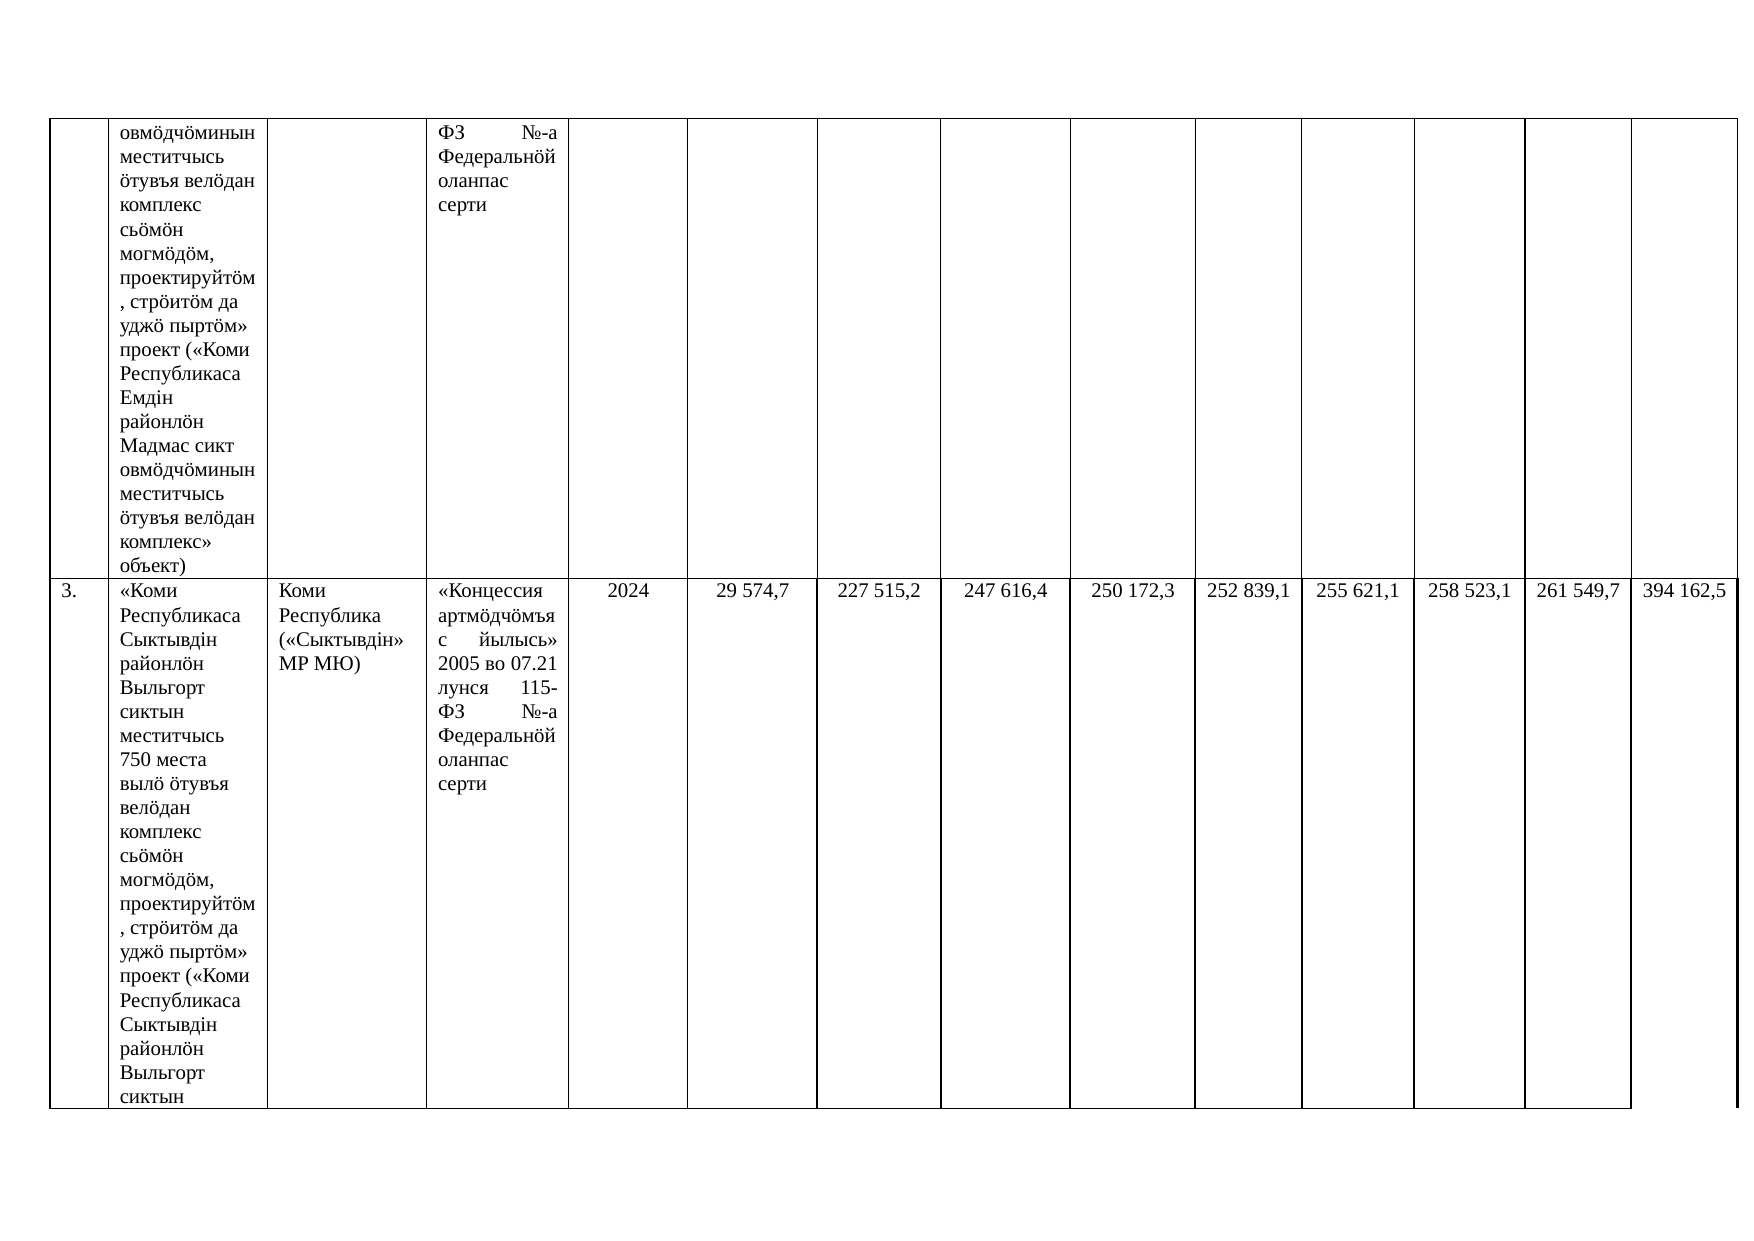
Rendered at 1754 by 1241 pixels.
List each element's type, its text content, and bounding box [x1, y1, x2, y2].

table_cell [1632, 119, 1737, 577]
table_cell 2024 [569, 579, 687, 1108]
table_cell [1302, 119, 1414, 577]
table_cell 261 549,7 [1526, 579, 1630, 1108]
table_cell [941, 119, 1070, 577]
table_cell овмӧдчӧминын меститчысь ӧтувъя велӧдан комплекс сьӧмӧн могмӧдӧм, проектируйтӧм, стрӧитӧм да уджӧ пыртӧм» проект («Коми Республикаса Емдін районлӧн Мадмас сикт овмӧдчӧминын меститчысь ӧтувъя велӧдан комплекс» объект) [109, 119, 267, 577]
table_cell 255 621,1 [1303, 579, 1413, 1108]
table_cell [688, 119, 817, 577]
table_cell [569, 119, 687, 577]
table_cell [818, 119, 940, 577]
table_cell 250 172,3 [1071, 579, 1194, 1108]
table_cell 3. [51, 579, 108, 1108]
table_cell [1526, 119, 1631, 577]
table_cell [51, 119, 108, 577]
table_cell 258 523,1 [1415, 579, 1524, 1108]
table_cell [268, 119, 426, 577]
table_cell «Коми Республикаса Сыктывдін районлӧн Выльгорт сиктын меститчысь 750 места вылӧ ӧтувъя велӧдан комплекс сьӧмӧн могмӧдӧм, проектируйтӧм, стрӧитӧм да уджӧ пыртӧм» проект («Коми Республикаса Сыктывдін районлӧн Выльгорт сиктын [109, 579, 267, 1108]
table_cell ФЗ №-а Федеральнӧй оланпас серти [427, 119, 568, 577]
table_cell 247 616,4 [942, 579, 1069, 1108]
table_cell [1071, 119, 1195, 577]
table_cell 394 162,5 [1632, 579, 1736, 1108]
table_cell [1415, 119, 1524, 577]
table_cell 227 515,2 [818, 579, 940, 1108]
table_cell [1196, 119, 1301, 577]
table_cell 29 574,7 [688, 579, 816, 1108]
table_cell Коми Республика («Сыктывдін» МР МЮ) [268, 579, 426, 1108]
table_cell «Концессия артмӧдчӧмъяс йылысь» 2005 во 07.21 лунся 115-ФЗ №-а Федеральнӧй оланпас серти [427, 579, 568, 1108]
table_cell 252 839,1 [1196, 579, 1301, 1108]
